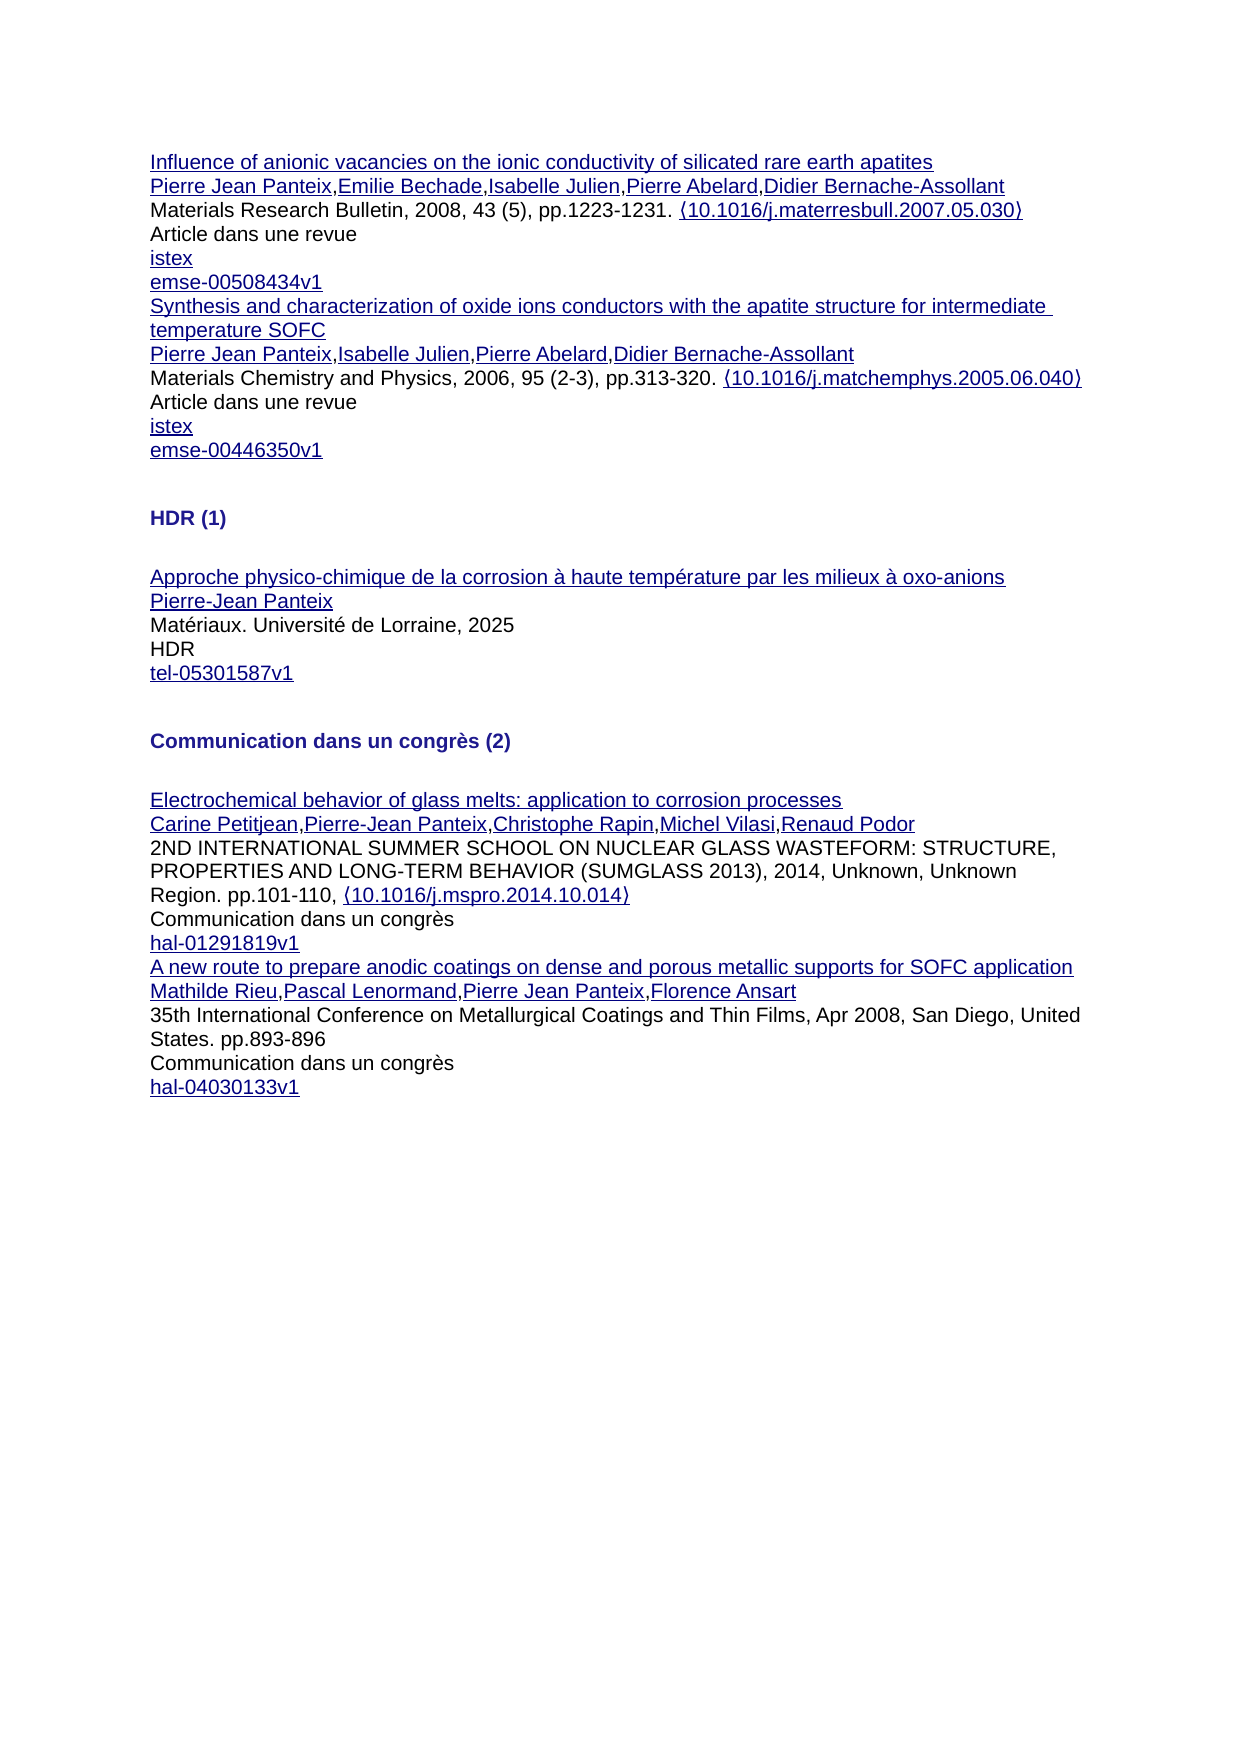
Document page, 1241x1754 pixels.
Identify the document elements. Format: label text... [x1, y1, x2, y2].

table_cell Influence of anionic vacancies on the ionic conductivity of silicated rare earth apatites Pierre Jean Panteix,Emilie Bechade,Isabelle Julien,Pierre Abelard,Didier Bernache-Assollant Materials Research Bulletin, 2008, 43 (5), pp.1223-1231. ⟨10.1016/j.materresbull.2007.05.030⟩ Article dans une revue istex emse-00508434v1 [150, 150, 1090, 294]
table_header Electrochemical behavior of glass melts: application to corrosion processes Carine Petitjean,Pierre-Jean Panteix,Christophe Rapin,Michel Vilasi,Renaud Podor 2ND INTERNATIONAL SUMMER SCHOOL ON NUCLEAR GLASS WASTEFORM: STRUCTURE, PROPERTIES AND LONG-TERM BEHAVIOR (SUMGLASS 2013), 2014, Unknown, Unknown Region. pp.101-110, ⟨10.1016/j.mspro.2014.10.014⟩ Communication dans un congrès hal-01291819v1 [150, 788, 1090, 955]
subtitle Communication dans un congrès (2) [150, 729, 1090, 753]
table_cell A new route to prepare anodic coatings on dense and porous metallic supports for SOFC application Mathilde Rieu,Pascal Lenormand,Pierre Jean Panteix,Florence Ansart 35th International Conference on Metallurgical Coatings and Thin Films, Apr 2008, San Diego, United States. pp.893-896 Communication dans un congrès hal-04030133v1 [150, 955, 1090, 1099]
table_cell Synthesis and characterization of oxide ions conductors with the apatite structure for intermediate temperature SOFC Pierre Jean Panteix,Isabelle Julien,Pierre Abelard,Didier Bernache-Assollant Materials Chemistry and Physics, 2006, 95 (2-3), pp.313-320. ⟨10.1016/j.matchemphys.2005.06.040⟩ Article dans une revue istex emse-00446350v1 [150, 294, 1090, 461]
subtitle HDR (1) [150, 506, 1090, 530]
table_header Approche physico-chimique de la corrosion à haute température par les milieux à oxo-anions Pierre-Jean Panteix Matériaux. Université de Lorraine, 2025 HDR tel-05301587v1 [150, 565, 1090, 684]
